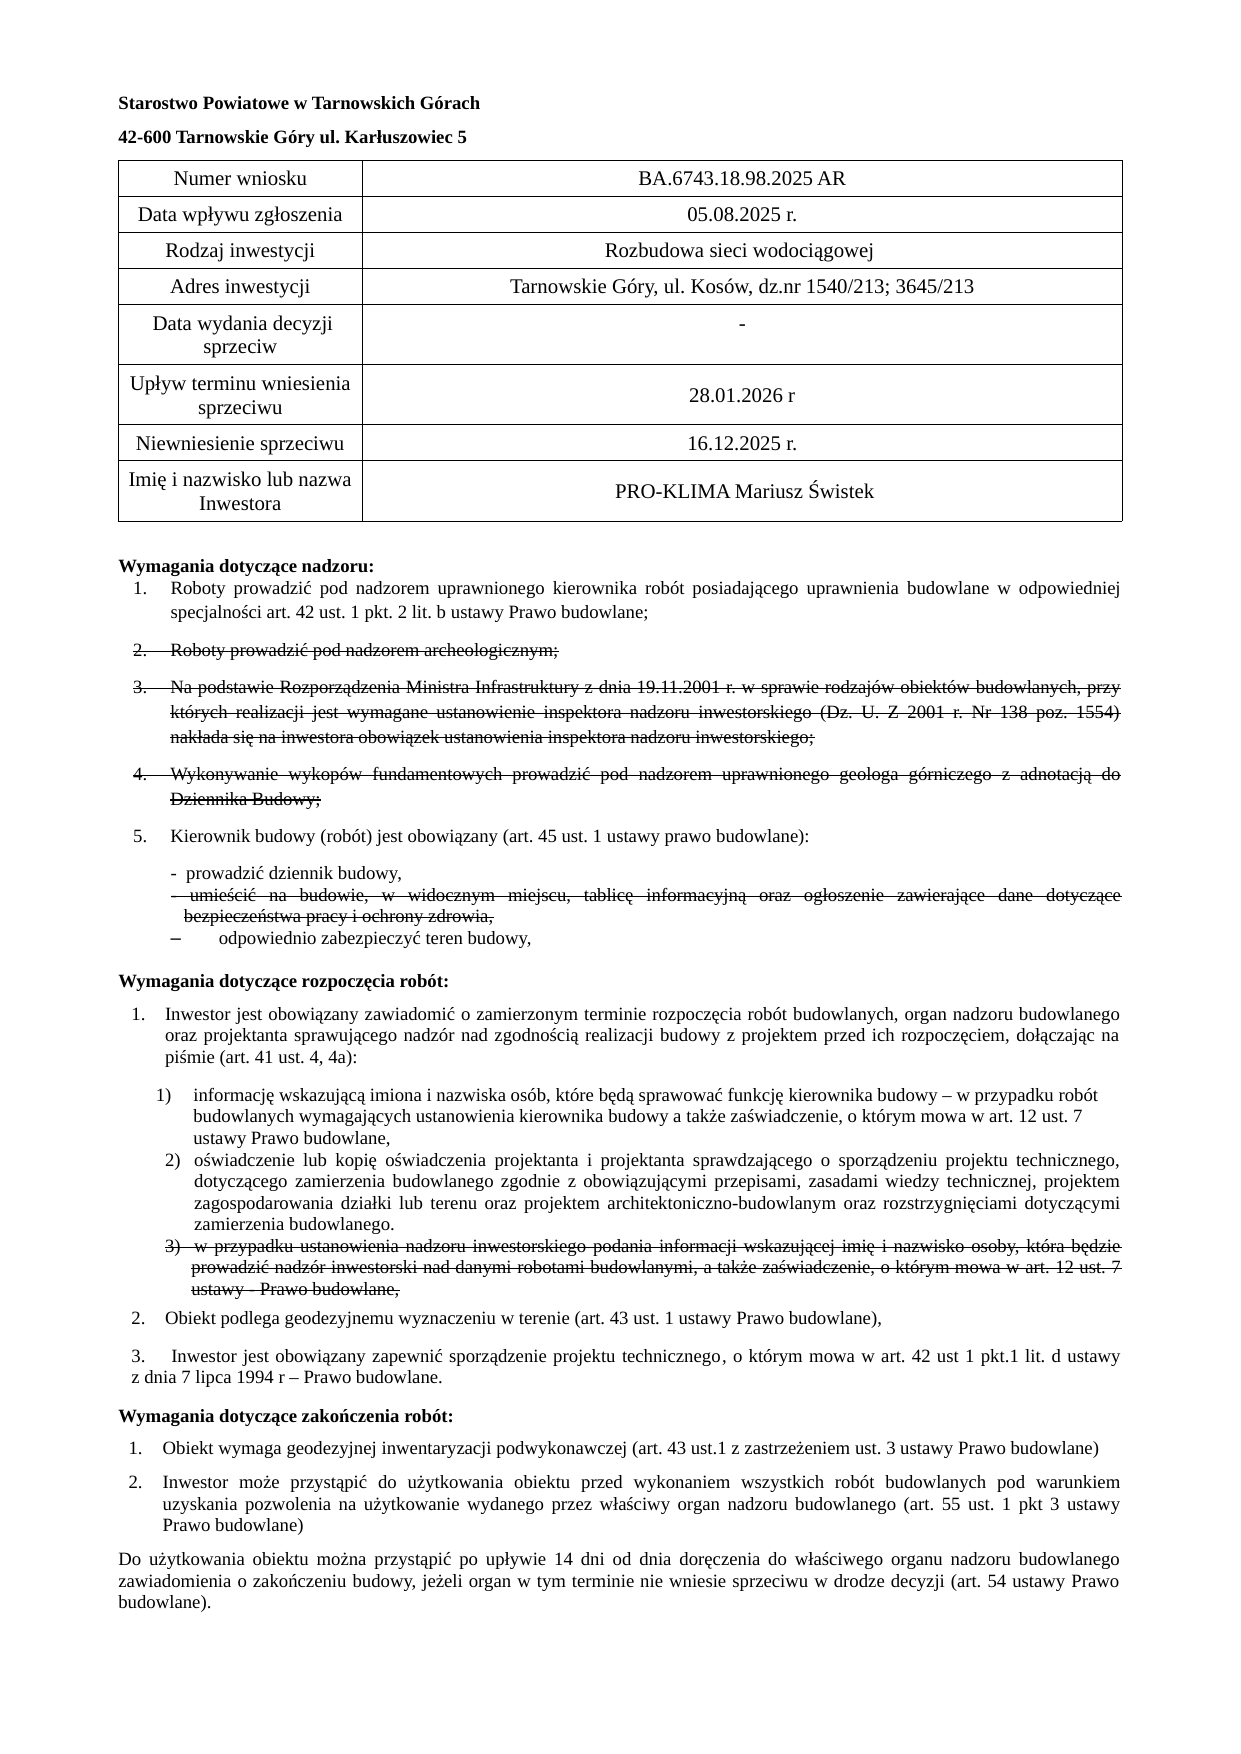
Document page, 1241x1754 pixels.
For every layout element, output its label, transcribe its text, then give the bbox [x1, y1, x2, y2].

text 3) w przypadku ustanowienia nadzoru inwestorskiego podania informacji wskazującej imię i nazwisko osoby, która będzie prowadzić nadzór inwestorski nad danymi robotami budowlanymi, a także zaświadczenie, o którym mowa w art. 12 ust. 7 ustawy - Prawo budowlane, [165, 1235, 1122, 1247]
text 42-600 Tarnowskie Góry ul. Karłuszowiec 5 [118, 126, 1122, 147]
text Wymagania dotyczące rozpoczęcia robót: [118, 970, 1122, 992]
table_cell 28.01.2026 r [363, 365, 1122, 424]
table_cell Rozbudowa sieci wodociągowej [363, 233, 1122, 268]
text Do użytkowania obiektu można przystąpić po upływie 14 dni od dnia doręczenia do właściwego organu nadzoru budowlanego zawiadomienia o zakończeniu budowy, jeżeli organ w tym terminie nie wniesie sprzeciwu w drodze decyzji (art. 54 ustawy Prawo budowlane). [118, 1548, 1122, 1613]
table_cell Data wydania decyzji sprzeciw [119, 305, 362, 364]
list Kierownik budowy (robót) jest obowiązany (art. 45 ust. 1 ustawy prawo budowlane): [133, 825, 1122, 847]
table_cell Data wpływu zgłoszenia [119, 197, 362, 232]
text Wymagania dotyczące nadzoru: [118, 555, 1122, 577]
list Roboty prowadzić pod nadzorem archeologicznym; [133, 639, 1122, 660]
list odpowiednio zabezpieczyć teren budowy, [170, 927, 1122, 948]
table_cell Imię i nazwisko lub nazwa Inwestora [119, 461, 362, 521]
list informację wskazującą imiona i nazwiska osób, które będą sprawować funkcję kierownika budowy – w przypadku robót budowlanych wymagających ustanowienia kierownika budowy a także zaświadczenie, o którym mowa w art. 12 ust. 7 ustawy Prawo budowlane, [156, 1084, 1122, 1148]
table_cell Upływ terminu wniesienia sprzeciwu [119, 365, 362, 424]
list Wykonywanie wykopów fundamentowych prowadzić pod nadzorem uprawnionego geologa górniczego z adnotacją do Dziennika Budowy; [133, 763, 1122, 809]
list Roboty prowadzić pod nadzorem uprawnionego kierownika robót posiadającego uprawnienia budowlane w odpowiedniej specjalności art. 42 ust. 1 pkt. 2 lit. b ustawy Prawo budowlane; [133, 577, 1122, 623]
table_cell Niewniesienie sprzeciwu [119, 425, 362, 460]
text - umieścić na budowie, w widocznym miejscu, tablicę informacyjną oraz ogłoszenie zawierające dane dotyczące bezpieczeństwa pracy i ochrony zdrowia, [171, 897, 1122, 927]
table_cell Rodzaj inwestycji [119, 233, 362, 268]
table_cell 05.08.2025 r. [363, 197, 1122, 232]
list Inwestor może przystąpić do użytkowania obiektu przed wykonaniem wszystkich robót budowlanych pod warunkiem uzyskania pozwolenia na użytkowanie wydanego przez właściwy organ nadzoru budowlanego (art. 55 ust. 1 pkt 3 ustawy Prawo budowlane) [128, 1471, 1122, 1536]
table_cell PRO-KLIMA Mariusz Świstek [363, 461, 1122, 521]
list Obiekt wymaga geodezyjnej inwentaryzacji podwykonawczej (art. 43 ust.1 z zastrzeżeniem ust. 3 ustawy Prawo budowlane) [128, 1437, 1122, 1458]
table_cell - [363, 305, 1122, 364]
text - prowadzić dziennik budowy, [170, 862, 1122, 884]
list Na podstawie Rozporządzenia Ministra Infrastruktury z dnia 19.11.2001 r. w sprawie rodzajów obiektów budowlanych, przy których realizacji jest wymagane ustanowienie inspektora nadzoru inwestorskiego (Dz. U. Z 2001 r. Nr 138 poz. 1554) nakłada się na inwestora obowiązek ustanowienia inspektora nadzoru inwestorskiego; [133, 676, 1122, 747]
table_cell Tarnowskie Góry, ul. Kosów, dz.nr 1540/213; 3645/213 [363, 269, 1122, 304]
list Inwestor jest obowiązany zawiadomić o zamierzonym terminie rozpoczęcia robót budowlanych, organ nadzoru budowlanego oraz projektanta sprawującego nadzór nad zgodnością realizacji budowy z projektem przed ich rozpoczęciem, dołączając na piśmie (art. 41 ust. 4, 4a): [131, 1002, 1122, 1067]
table_cell Adres inwestycji [119, 269, 362, 304]
text Wymagania dotyczące zakończenia robót: [118, 1405, 1122, 1426]
list Obiekt podlega geodezyjnemu wyznaczeniu w terenie (art. 43 ust. 1 ustawy Prawo budowlane), [131, 1307, 1122, 1328]
text 3. Inwestor jest obowiązany zapewnić sporządzenie projektu technicznego, o którym mowa w art. 42 ust 1 pkt.1 lit. d ustawy z dnia 7 lipca 1994 r – Prawo budowlane. [131, 1345, 1122, 1388]
text - umieścić na budowie, w widocznym miejscu, tablicę informacyjną oraz ogłoszenie zawierające dane dotyczące bezpieczeństwa pracy i ochrony zdrowia, [171, 884, 1122, 896]
table_cell 16.12.2025 r. [363, 425, 1122, 460]
text 3) w przypadku ustanowienia nadzoru inwestorskiego podania informacji wskazującej imię i nazwisko osoby, która będzie prowadzić nadzór inwestorski nad danymi robotami budowlanymi, a także zaświadczenie, o którym mowa w art. 12 ust. 7 ustawy - Prawo budowlane, [165, 1248, 1122, 1299]
table_header Numer wniosku [119, 161, 362, 196]
list oświadczenie lub kopię oświadczenia projektanta i projektanta sprawdzającego o sporządzeniu projektu technicznego, dotyczącego zamierzenia budowlanego zgodnie z obowiązującymi przepisami, zasadami wiedzy technicznej, projektem zagospodarowania działki lub terenu oraz projektem architektoniczno-budowlanym oraz rozstrzygnięciami dotyczącymi zamierzenia budowlanego. [165, 1148, 1122, 1235]
table_header BA.6743.18.98.2025 AR [363, 161, 1122, 196]
text Starostwo Powiatowe w Tarnowskich Górach [118, 92, 1122, 113]
